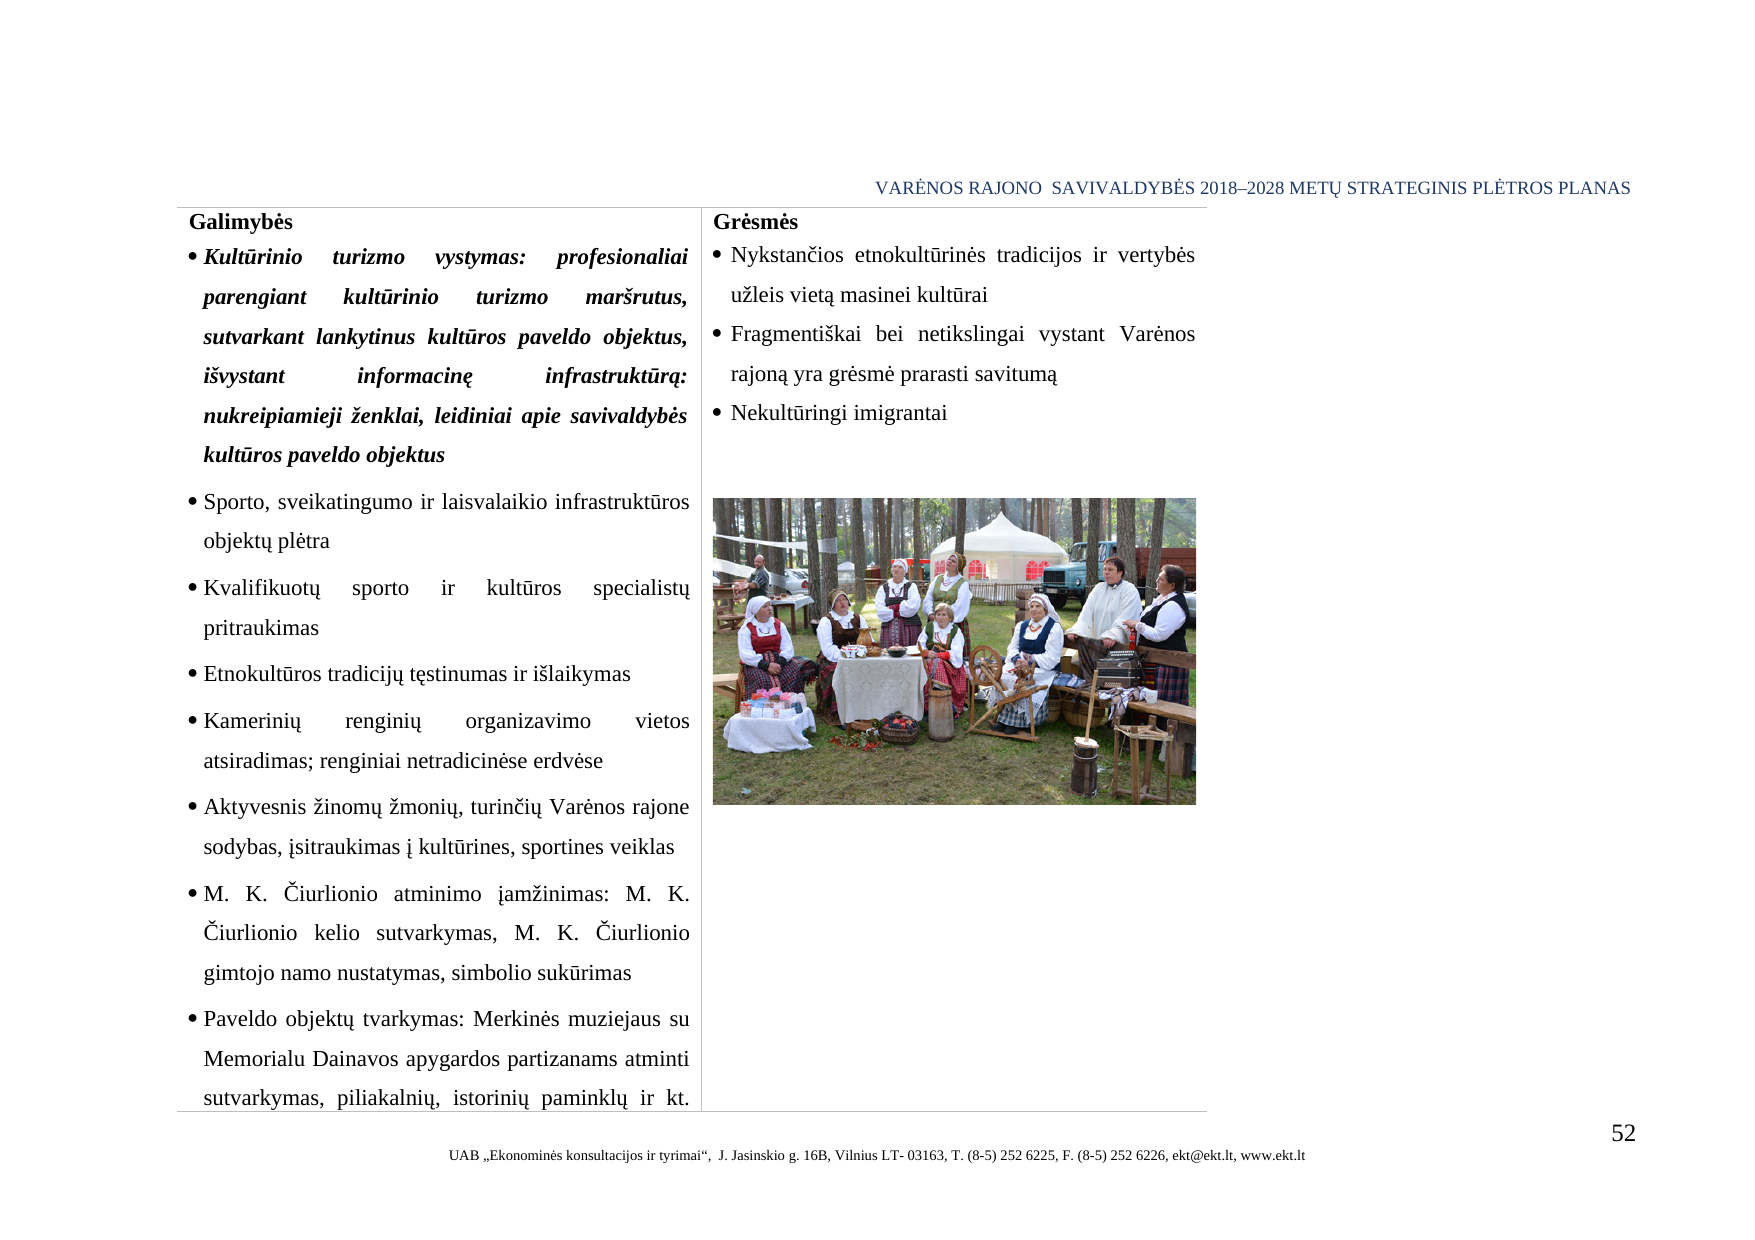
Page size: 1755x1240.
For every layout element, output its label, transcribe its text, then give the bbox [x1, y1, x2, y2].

table_cell Grėsmės  Nykstančios etnokultūrinės tradicijos ir vertybės užleis vietą masinei kultūrai  Fragmentiškai bei netikslingai vystant Varėnos rajoną yra grėsmė prarasti savitumą  Nekultūringi imigrantai [702, 208, 1207, 1111]
table_cell Galimybės  Kultūrinio turizmo vystymas: profesionaliai parengiant kultūrinio turizmo maršrutus, sutvarkant lankytinus kultūros paveldo objektus, išvystant informacinę infrastruktūrą: nukreipiamieji ženklai, leidiniai apie savivaldybės kultūros paveldo objektus  Sporto, sveikatingumo ir laisvalaikio infrastruktūros objektų plėtra  Kvalifikuotų sporto ir kultūros specialistų pritraukimas  Etnokultūros tradicijų tęstinumas ir išlaikymas  Kamerinių renginių organizavimo vietos atsiradimas; renginiai netradicinėse erdvėse  Aktyvesnis žinomų žmonių, turinčių Varėnos rajone sodybas, įsitraukimas į kultūrines, sportines veiklas  M. K. Čiurlionio atminimo įamžinimas: M. K. Čiurlionio kelio sutvarkymas, M. K. Čiurlionio gimtojo namo nustatymas, simbolio sukūrimas  Paveldo objektų tvarkymas: Merkinės muziejaus su Memorialu Dainavos apygardos partizanams atminti sutvarkymas, piliakalnių, istorinių paminklų ir kt. [177, 208, 701, 1111]
